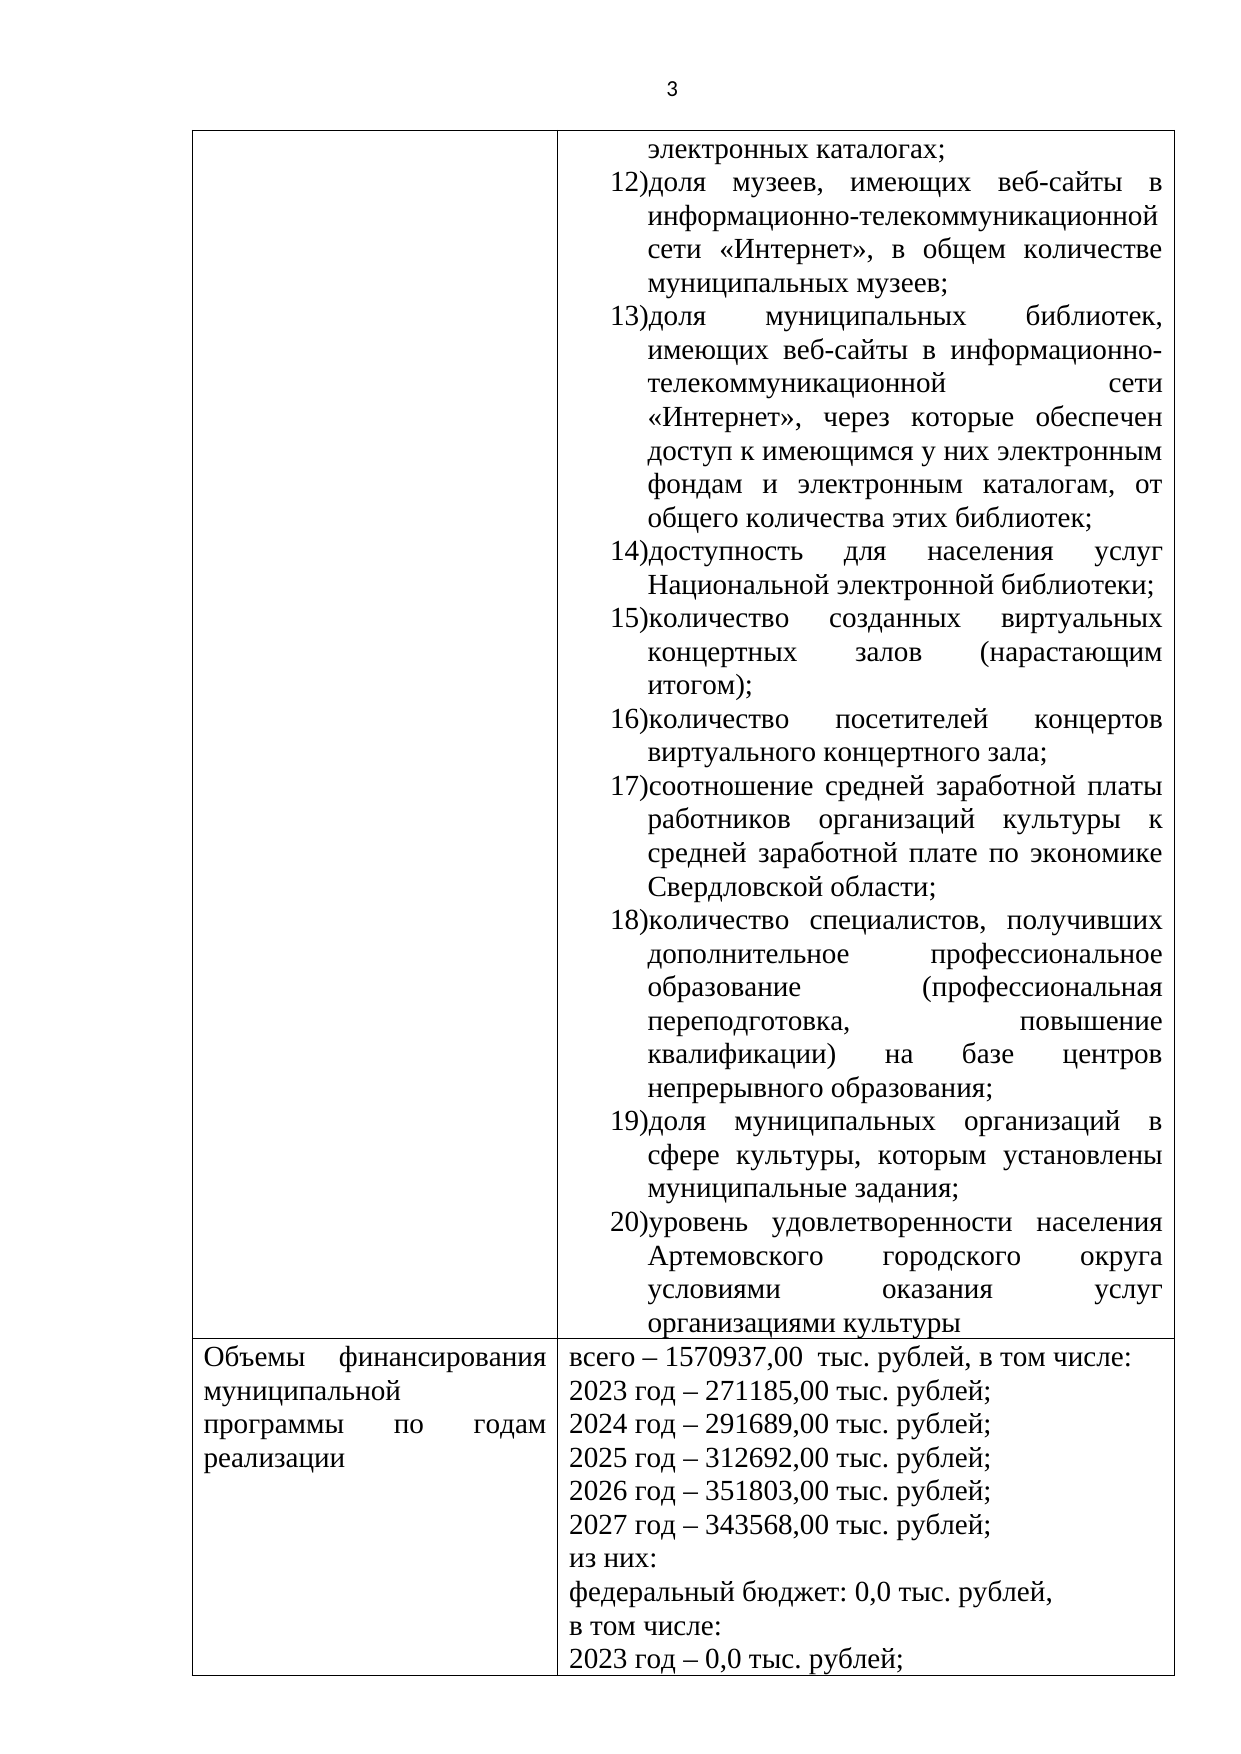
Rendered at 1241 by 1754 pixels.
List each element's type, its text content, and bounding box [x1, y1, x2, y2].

table_cell электронных каталогах; доля музеев, имеющих веб-сайты в информационно-телекоммуникационной сети «Интернет», в общем количестве муниципальных музеев; доля муниципальных библиотек, имеющих веб-сайты в информационно-телекоммуникационной сети «Интернет», через которые обеспечен доступ к имеющимся у них электронным фондам и электронным каталогам, от общего количества этих библиотек; доступность для населения услуг Национальной электронной библиотеки; количество созданных виртуальных концертных залов (нарастающим итогом); количество посетителей концертов виртуального концертного зала; соотношение средней заработной платы работников организаций культуры к средней заработной плате по экономике Свердловской области; количество специалистов, получивших дополнительное профессиональное образование (профессиональная переподготовка, повышение квалификации) на базе центров непрерывного образования; доля муниципальных организаций в сфере культуры, которым установлены муниципальные задания; уровень удовлетворенности населения Артемовского городского округа условиями оказания услуг организациями культуры [558, 131, 1174, 1338]
table_cell [193, 131, 557, 1338]
table_cell всего – 1570937,00 тыс. рублей, в том числе: 2023 год – 271185,00 тыс. рублей; 2024 год – 291689,00 тыс. рублей; 2025 год – 312692,00 тыс. рублей; 2026 год – 351803,00 тыс. рублей; 2027 год – 343568,00 тыс. рублей; из них: федеральный бюджет: 0,0 тыс. рублей, в том числе: 2023 год – 0,0 тыс. рублей; [558, 1339, 1174, 1675]
table_cell Объемы финансирования муниципальной программы по годам реализации [193, 1339, 557, 1675]
